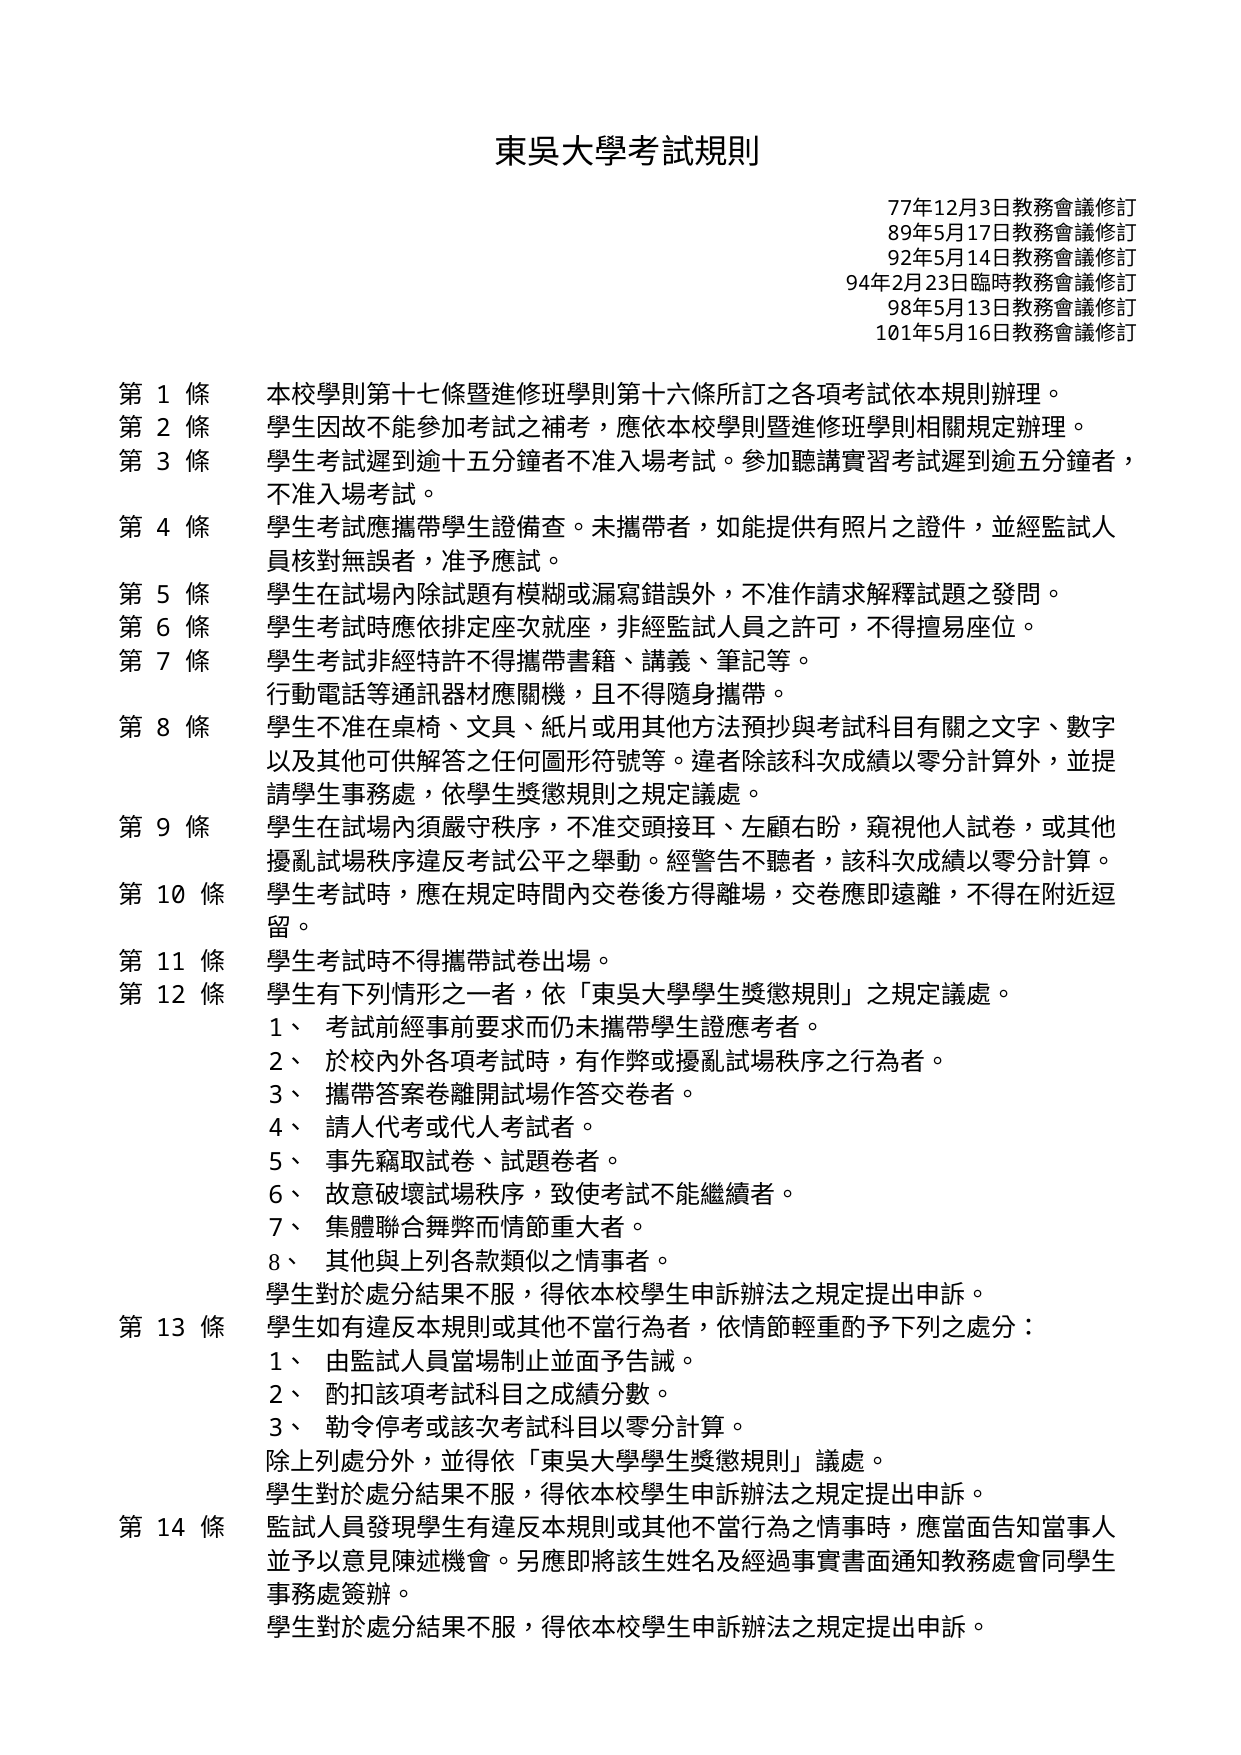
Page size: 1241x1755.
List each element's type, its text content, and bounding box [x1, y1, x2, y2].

text 學生對於處分結果不服，得依本校學生申訴辦法之規定提出申訴。 [266, 1277, 1137, 1310]
text 101年5月16日教務會議修訂 [738, 320, 1137, 345]
list 學生考試非經特許不得攜帶書籍、講義、筆記等。 行動電話等通訊器材應關機，且不得隨身攜帶。 [118, 643, 1137, 710]
list 攜帶答案卷離開試場作答交卷者。 [268, 1077, 1137, 1110]
list 本校學則第十七條暨進修班學則第十六條所訂之各項考試依本規則辦理。 [118, 377, 1137, 410]
text 94年2月23日臨時教務會議修訂 [738, 270, 1137, 295]
list 其他與上列各款類似之情事者。 [268, 1243, 1137, 1277]
list 學生如有違反本規則或其他不當行為者，依情節輕重酌予下列之處分： [118, 1310, 1137, 1343]
list 學生在試場內須嚴守秩序，不准交頭接耳、左顧右盼，窺視他人試卷，或其他擾亂試場秩序違反考試公平之舉動。經警告不聽者，該科次成績以零分計算。 [118, 810, 1137, 877]
list 學生考試時應依排定座次就座，非經監試人員之許可，不得擅易座位。 [118, 610, 1137, 643]
list 酌扣該項考試科目之成績分數。 [268, 1377, 1137, 1410]
text 89年5月17日教務會議修訂 [738, 220, 1137, 245]
list 由監試人員當場制止並面予告誡。 [268, 1343, 1137, 1377]
list 學生考試時，應在規定時間內交卷後方得離場，交卷應即遠離，不得在附近逗留。 [118, 877, 1137, 943]
list 勒令停考或該次考試科目以零分計算。 [268, 1410, 1137, 1443]
list 學生因故不能參加考試之補考，應依本校學則暨進修班學則相關規定辦理。 [118, 410, 1137, 443]
list 集體聯合舞弊而情節重大者。 [268, 1210, 1137, 1243]
text 77年12月3日教務會議修訂 [738, 195, 1137, 220]
list 於校內外各項考試時，有作弊或擾亂試場秩序之行為者。 [268, 1043, 1137, 1077]
list 學生考試時不得攜帶試卷出場。 [118, 943, 1137, 977]
text 學生對於處分結果不服，得依本校學生申訴辦法之規定提出申訴。 [266, 1610, 1137, 1643]
list 學生在試場內除試題有模糊或漏寫錯誤外，不准作請求解釋試題之發問。 [118, 577, 1137, 610]
list 學生不准在桌椅、文具、紙片或用其他方法預抄與考試科目有關之文字、數字以及其他可供解答之任何圖形符號等。違者除該科次成績以零分計算外，並提請學生事務處，依學生獎懲規則之規定議處。 [118, 710, 1137, 810]
list 學生有下列情形之一者，依「東吳大學學生獎懲規則」之規定議處。 [118, 977, 1137, 1010]
list 學生考試遲到逾十五分鐘者不准入場考試。參加聽講實習考試遲到逾五分鐘者，不准入場考試。 [118, 443, 1137, 510]
text 學生對於處分結果不服，得依本校學生申訴辦法之規定提出申訴。 [266, 1477, 1137, 1510]
list 故意破壞試場秩序，致使考試不能繼續者。 [268, 1177, 1137, 1210]
list 考試前經事前要求而仍未攜帶學生證應考者。 [268, 1010, 1137, 1043]
text 東吳大學考試規則 [118, 108, 1137, 170]
text 98年5月13日教務會議修訂 [738, 295, 1137, 320]
list 事先竊取試卷、試題卷者。 [268, 1143, 1137, 1177]
list 請人代考或代人考試者。 [268, 1110, 1137, 1143]
text 除上列處分外，並得依「東吳大學學生獎懲規則」議處。 [266, 1443, 1137, 1477]
list 學生考試應攜帶學生證備查。未攜帶者，如能提供有照片之證件，並經監試人員核對無誤者，准予應試。 [118, 510, 1137, 577]
list 監試人員發現學生有違反本規則或其他不當行為之情事時，應當面告知當事人並予以意見陳述機會。另應即將該生姓名及經過事實書面通知教務處會同學生事務處簽辦。 [118, 1510, 1137, 1610]
text 92年5月14日教務會議修訂 [738, 245, 1137, 270]
